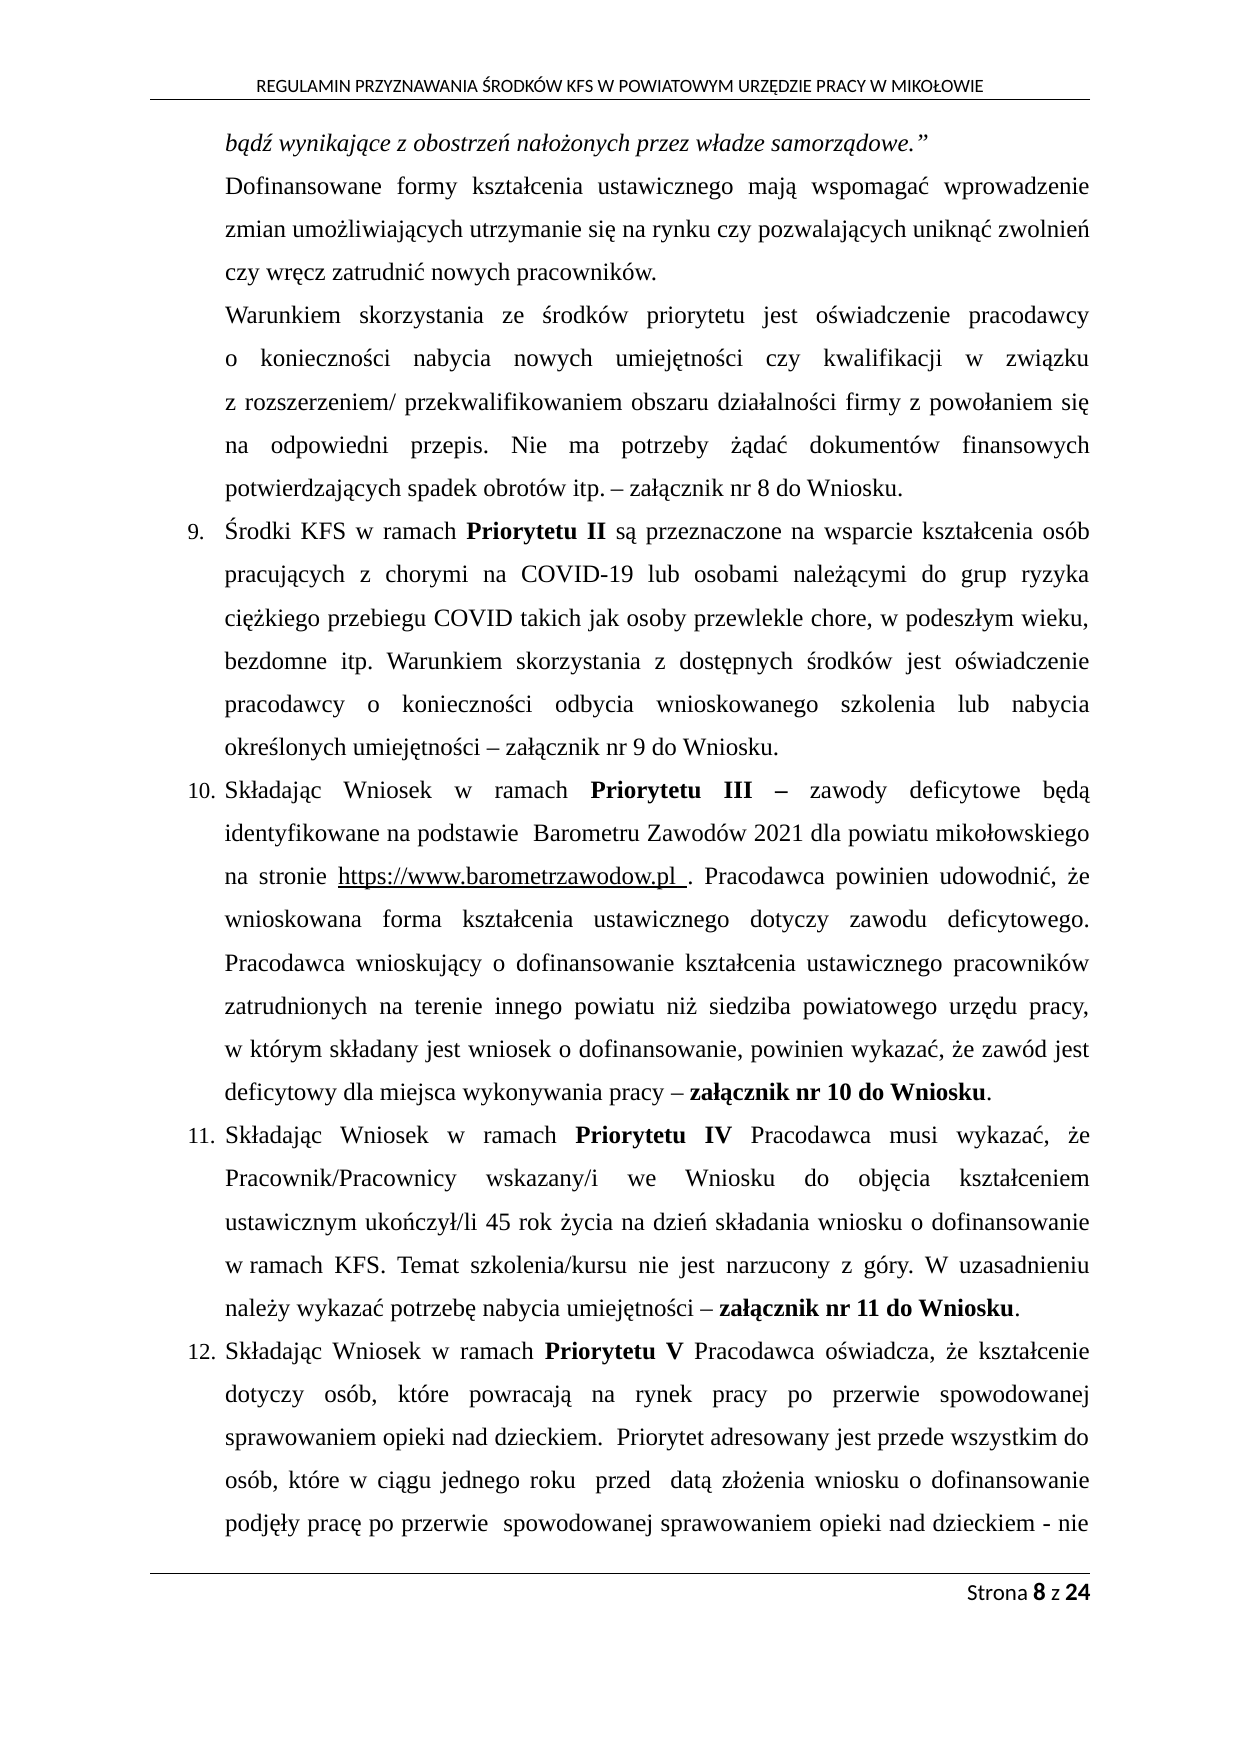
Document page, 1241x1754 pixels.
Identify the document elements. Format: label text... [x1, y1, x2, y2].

list Środki KFS w ramach Priorytetu II są przeznaczone na wsparcie kształcenia osób pracujących z chorymi na COVID-19 lub osobami należącymi do grup ryzyka ciężkiego przebiegu COVID takich jak osoby przewlekle chore, w podeszłym wieku, bezdomne itp. Warunkiem skorzystania z dostępnych środków jest oświadczenie pracodawcy o konieczności odbycia wnioskowanego szkolenia lub nabycia określonych umiejętności – załącznik nr 9 do Wniosku. [187, 516, 1090, 761]
text Dofinansowane formy kształcenia ustawicznego mają wspomagać wprowadzenie zmian umożliwiających utrzymanie się na rynku czy pozwalających uniknąć zwolnień czy wręcz zatrudnić nowych pracowników. [225, 171, 1090, 286]
list Składając Wniosek w ramach Priorytetu IV Pracodawca musi wykazać, że Pracownik/Pracownicy wskazany/i we Wniosku do objęcia kształceniem ustawicznym ukończył/li 45 rok życia na dzień składania wniosku o dofinansowanie w ramach KFS. Temat szkolenia/kursu nie jest narzucony z góry. W uzasadnieniu należy wykazać potrzebę nabycia umiejętności – załącznik nr 11 do Wniosku. [187, 1120, 1090, 1322]
text bądź wynikające z obostrzeń nałożonych przez władze samorządowe.” [225, 128, 1090, 157]
text Warunkiem skorzystania ze środków priorytetu jest oświadczenie pracodawcy o konieczności nabycia nowych umiejętności czy kwalifikacji w związku z rozszerzeniem/ przekwalifikowaniem obszaru działalności firmy z powołaniem się na odpowiedni przepis. Nie ma potrzeby żądać dokumentów finansowych potwierdzających spadek obrotów itp. – załącznik nr 8 do Wniosku. [225, 300, 1090, 502]
list Składając Wniosek w ramach Priorytetu V Pracodawca oświadcza, że kształcenie dotyczy osób, które powracają na rynek pracy po przerwie spowodowanej sprawowaniem opieki nad dzieckiem. Priorytet adresowany jest przede wszystkim do osób, które w ciągu jednego roku przed datą złożenia wniosku o dofinansowanie podjęły pracę po przerwie spowodowanej sprawowaniem opieki nad dzieckiem - nie [187, 1336, 1090, 1537]
list Składając Wniosek w ramach Priorytetu III – zawody deficytowe będą identyfikowane na podstawie Barometru Zawodów 2021 dla powiatu mikołowskiego na stronie https://www.barometrzawodow.pl . Pracodawca powinien udowodnić, że wnioskowana forma kształcenia ustawicznego dotyczy zawodu deficytowego. Pracodawca wnioskujący o dofinansowanie kształcenia ustawicznego pracowników zatrudnionych na terenie innego powiatu niż siedziba powiatowego urzędu pracy, w którym składany jest wniosek o dofinansowanie, powinien wykazać, że zawód jest deficytowy dla miejsca wykonywania pracy – załącznik nr 10 do Wniosku. [187, 775, 1090, 1106]
